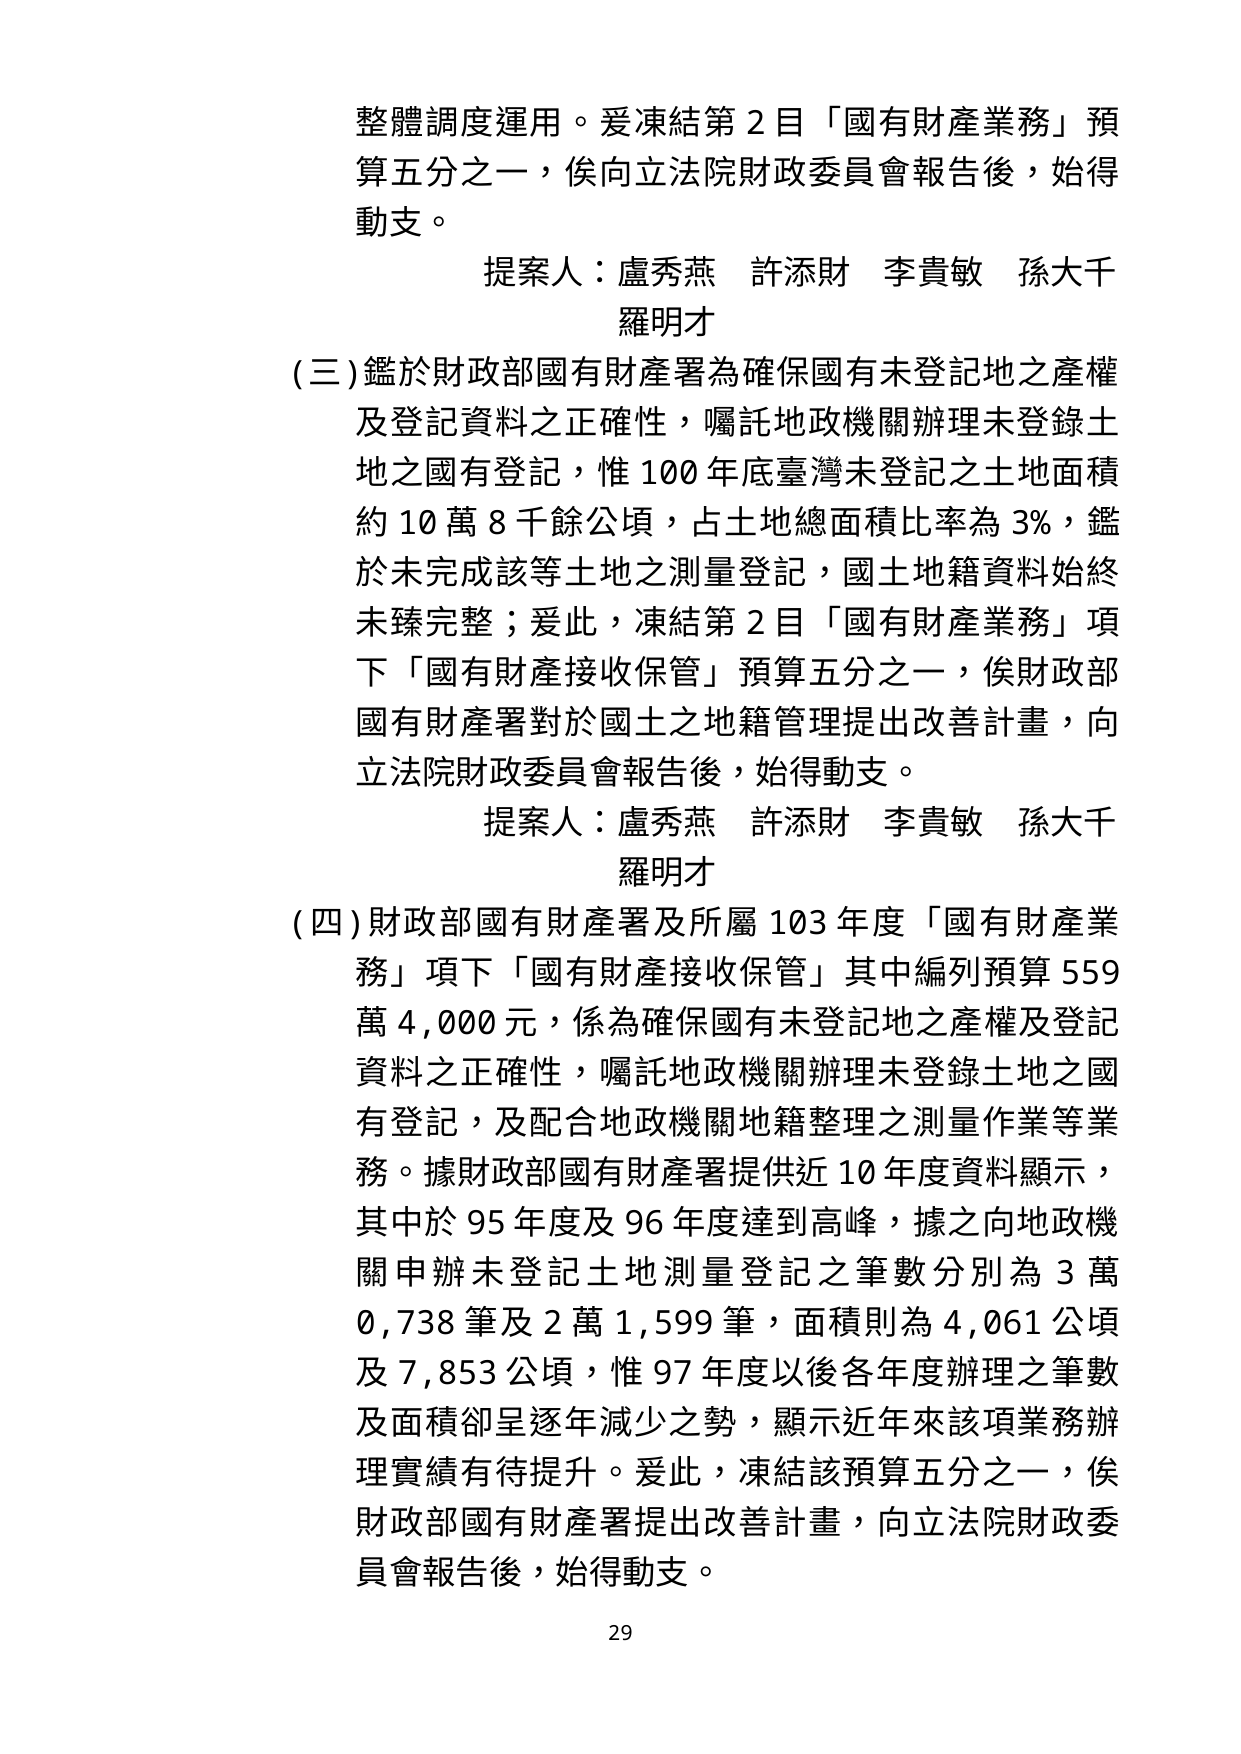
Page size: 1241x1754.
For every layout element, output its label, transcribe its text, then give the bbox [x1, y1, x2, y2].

text 提案人：盧秀燕 許添財 李貴敏 孫大千 羅明才 [484, 794, 1120, 894]
text 提案人：盧秀燕 許添財 李貴敏 孫大千 羅明才 [484, 244, 1120, 344]
text (三)鑑於財政部國有財產署為確保國有未登記地之產權及登記資料之正確性，囑託地政機關辦理未登錄土地之國有登記，惟100年底臺灣未登記之土地面積約10萬8千餘公頃，占土地總面積比率為3%，鑑於未完成該等土地之測量登記，國土地籍資料始終未臻完整；爰此，凍結第2目「國有財產業務」項下「國有財產接收保管」預算五分之一，俟財政部國有財產署對於國土之地籍管理提出改善計畫，向立法院財政委員會報告後，始得動支。 [287, 344, 1120, 794]
text (四)財政部國有財產署及所屬103年度「國有財產業務」項下「國有財產接收保管」其中編列預算559萬4,000元，係為確保國有未登記地之產權及登記資料之正確性，囑託地政機關辦理未登錄土地之國有登記，及配合地政機關地籍整理之測量作業等業務。據財政部國有財產署提供近10年度資料顯示，其中於95年度及96年度達到高峰，據之向地政機關申辦未登記土地測量登記之筆數分別為3萬0,738筆及2萬1,599筆，面積則為4,061公頃及7,853公頃，惟97年度以後各年度辦理之筆數及面積卻呈逐年減少之勢，顯示近年來該項業務辦理實績有待提升。爰此，凍結該預算五分之一，俟財政部國有財產署提出改善計畫，向立法院財政委員會報告後，始得動支。 [287, 894, 1120, 1594]
text 整體調度運用。爰凍結第2目「國有財產業務」預算五分之一，俟向立法院財政委員會報告後，始得動支。 [287, 94, 1120, 244]
